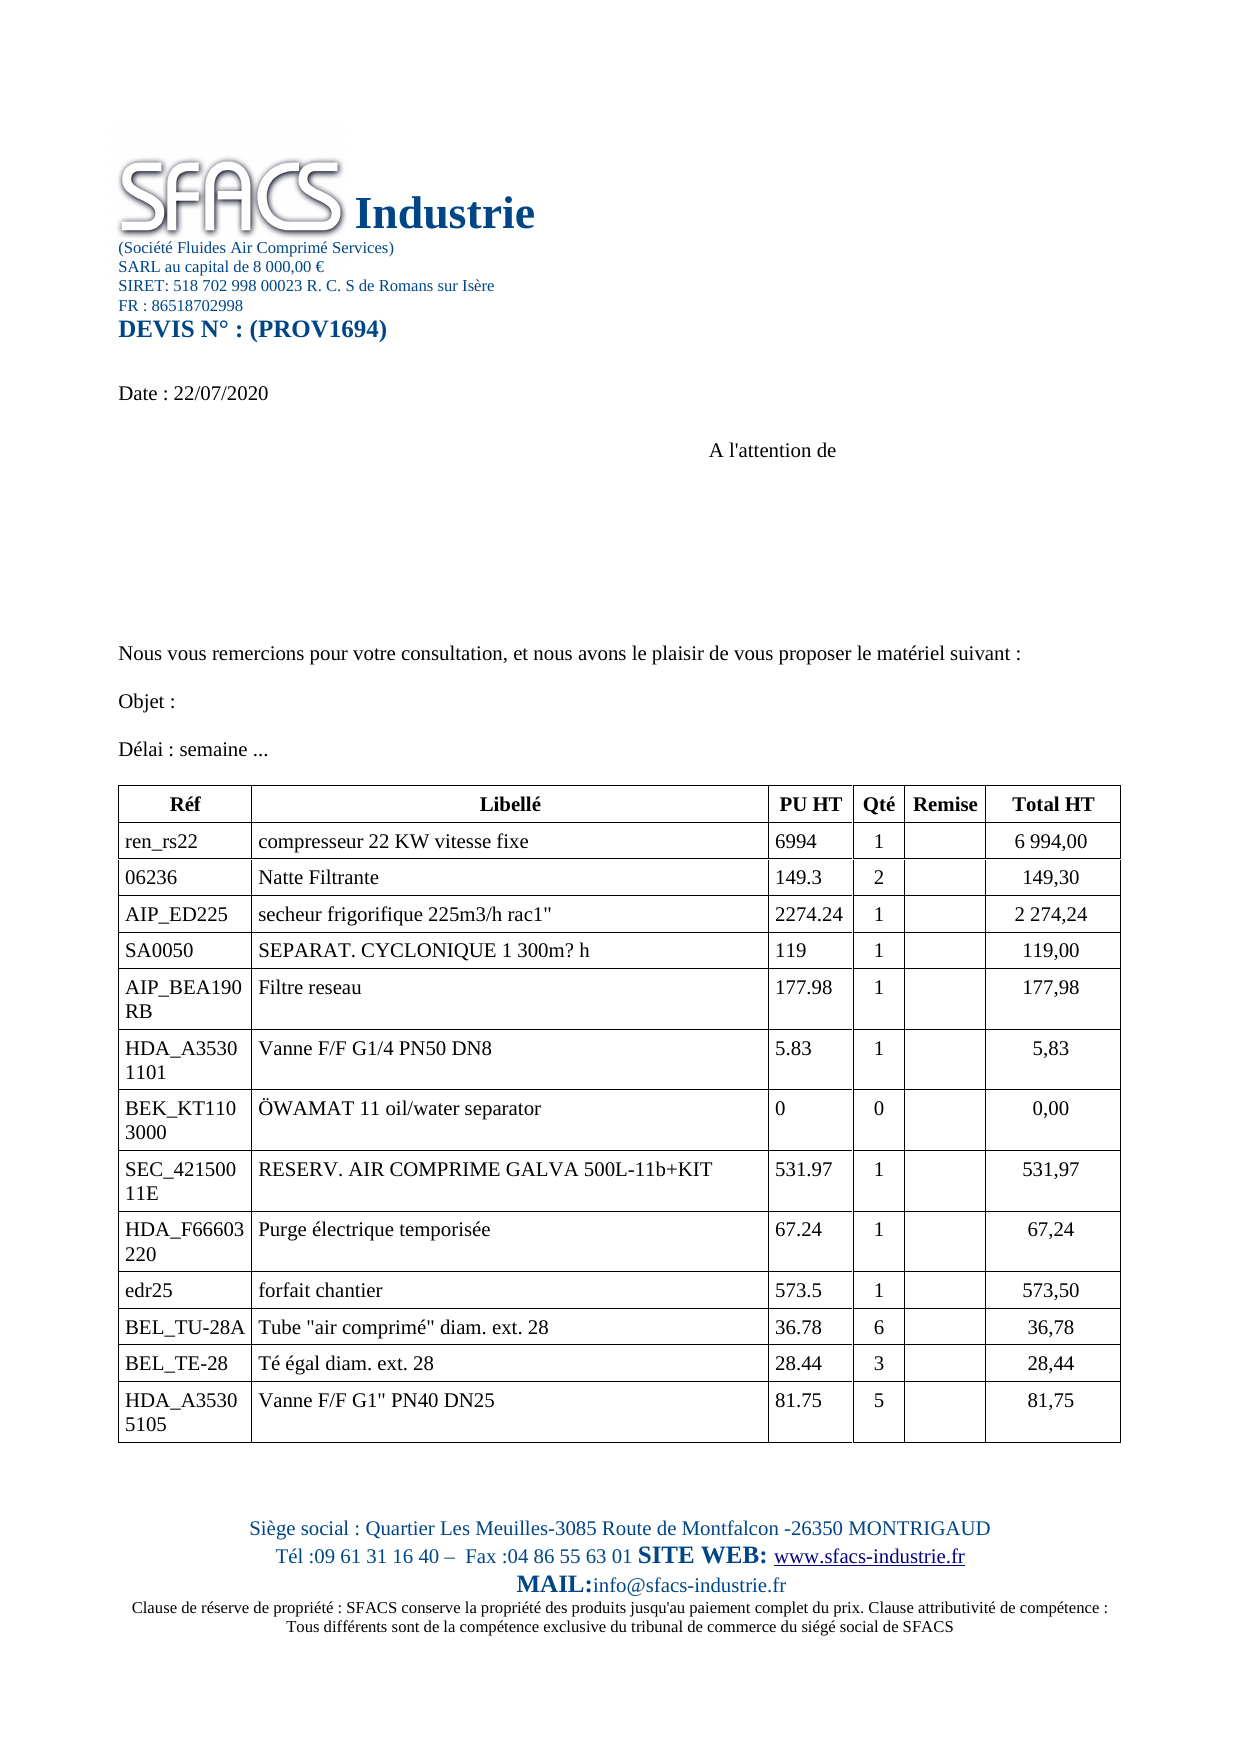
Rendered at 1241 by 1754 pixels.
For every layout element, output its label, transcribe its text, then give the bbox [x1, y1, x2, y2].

table_header Remise [905, 786, 985, 822]
table_cell 28.44 [769, 1345, 852, 1381]
table_cell 573,50 [986, 1272, 1120, 1308]
table_cell 06236 [119, 860, 251, 895]
table_cell 0 [854, 1090, 904, 1150]
table_cell 531,97 [986, 1151, 1120, 1211]
table_header Total HT [986, 786, 1120, 822]
table_cell 5 [854, 1382, 904, 1442]
table_cell 2 274,24 [986, 896, 1120, 932]
table_cell 6 [854, 1309, 904, 1344]
table_cell 119,00 [986, 933, 1120, 968]
table_cell 149.3 [769, 860, 852, 895]
table_cell 1 [854, 933, 904, 968]
table_cell [905, 1151, 985, 1211]
table_cell 6994 [769, 823, 852, 858]
table_cell BEK_KT1103000 [119, 1090, 251, 1150]
picture [107, 118, 349, 290]
table_cell secheur frigorifique 225m3/h rac1" [252, 896, 768, 932]
table_cell 1 [854, 1272, 904, 1308]
table_cell [905, 823, 985, 858]
table_header PU HT [769, 786, 852, 822]
table_cell [905, 1345, 985, 1381]
table_cell Tube "air comprimé" diam. ext. 28 [252, 1309, 768, 1344]
text FR : 86518702998 [118, 295, 1122, 314]
table_cell [905, 1382, 985, 1442]
table_cell 36,78 [986, 1309, 1120, 1344]
table_cell 1 [854, 896, 904, 932]
table_cell 177,98 [986, 969, 1120, 1029]
table_cell AIP_ED225 [119, 896, 251, 932]
table_cell HDA_A35301101 [119, 1030, 251, 1089]
table_cell 0 [769, 1090, 852, 1150]
table_cell 3 [854, 1345, 904, 1381]
table_cell ÖWAMAT 11 oil/water separator [252, 1090, 768, 1150]
table_cell 177.98 [769, 969, 852, 1029]
text SIRET: 518 702 998 00023 R. C. S de Romans sur Isère [118, 276, 1122, 295]
table_cell SEPARAT. CYCLONIQUE 1 300m? h [252, 933, 768, 968]
text Délai : semaine ... [118, 737, 1122, 761]
table_cell RESERV. AIR COMPRIME GALVA 500L-11b+KIT [252, 1151, 768, 1211]
table_cell 1 [854, 1212, 904, 1271]
text SARL au capital de 8 000,00 € [349, 257, 1122, 276]
table_cell BEL_TE-28 [119, 1345, 251, 1381]
table_cell 81,75 [986, 1382, 1120, 1442]
table_cell [905, 1309, 985, 1344]
table_cell [905, 860, 985, 895]
table_cell 573.5 [769, 1272, 852, 1308]
table_cell [905, 933, 985, 968]
text (Société Fluides Air Comprimé Services) [349, 238, 1122, 257]
table_cell 5,83 [986, 1030, 1120, 1089]
table_cell [905, 1212, 985, 1271]
text Industrie [349, 185, 1122, 238]
table_cell 36.78 [769, 1309, 852, 1344]
text Nous vous remercions pour votre consultation, et nous avons le plaisir de vous proposer le matériel suivant : [118, 641, 1122, 665]
table_cell Vanne F/F G1/4 PN50 DN8 [252, 1030, 768, 1089]
table_cell [905, 896, 985, 932]
table_cell forfait chantier [252, 1272, 768, 1308]
table_cell 0,00 [986, 1090, 1120, 1150]
table_cell BEL_TU-28A [119, 1309, 251, 1344]
table_cell 5.83 [769, 1030, 852, 1089]
table_cell HDA_A35305105 [119, 1382, 251, 1442]
table_cell Té égal diam. ext. 28 [252, 1345, 768, 1381]
table_cell edr25 [119, 1272, 251, 1308]
table_header Libellé [252, 786, 768, 822]
table_cell 1 [854, 969, 904, 1029]
text DEVIS N° : (PROV1694) [118, 314, 1122, 343]
table_cell 1 [854, 823, 904, 858]
table_cell 67,24 [986, 1212, 1120, 1271]
table_cell 28,44 [986, 1345, 1120, 1381]
table_cell Filtre reseau [252, 969, 768, 1029]
table_cell 1 [854, 1030, 904, 1089]
table_cell 1 [854, 1151, 904, 1211]
table_cell 531.97 [769, 1151, 852, 1211]
table_header Réf [119, 786, 251, 822]
table_cell [905, 1272, 985, 1308]
table_cell 6 994,00 [986, 823, 1120, 858]
table_header Qté [854, 786, 904, 822]
table_cell 119 [769, 933, 852, 968]
table_cell 2 [854, 860, 904, 895]
table_cell [905, 969, 985, 1029]
table_cell compresseur 22 KW vitesse fixe [252, 823, 768, 858]
text A l'attention de [118, 434, 1122, 463]
table_cell [905, 1090, 985, 1150]
table_cell SA0050 [119, 933, 251, 968]
table_cell Vanne F/F G1" PN40 DN25 [252, 1382, 768, 1442]
table_cell 2274.24 [769, 896, 852, 932]
table_cell Purge électrique temporisée [252, 1212, 768, 1271]
table_cell SEC_42150011E [119, 1151, 251, 1211]
text Date : 22/07/2020 [118, 377, 1122, 406]
table_cell HDA_F66603220 [119, 1212, 251, 1271]
table_cell [905, 1030, 985, 1089]
table_cell 81.75 [769, 1382, 852, 1442]
table_cell ren_rs22 [119, 823, 251, 858]
table_cell Natte Filtrante [252, 860, 768, 895]
table_cell 149,30 [986, 860, 1120, 895]
table_cell 67.24 [769, 1212, 852, 1271]
text Objet : [118, 689, 1122, 713]
table_cell AIP_BEA190RB [119, 969, 251, 1029]
